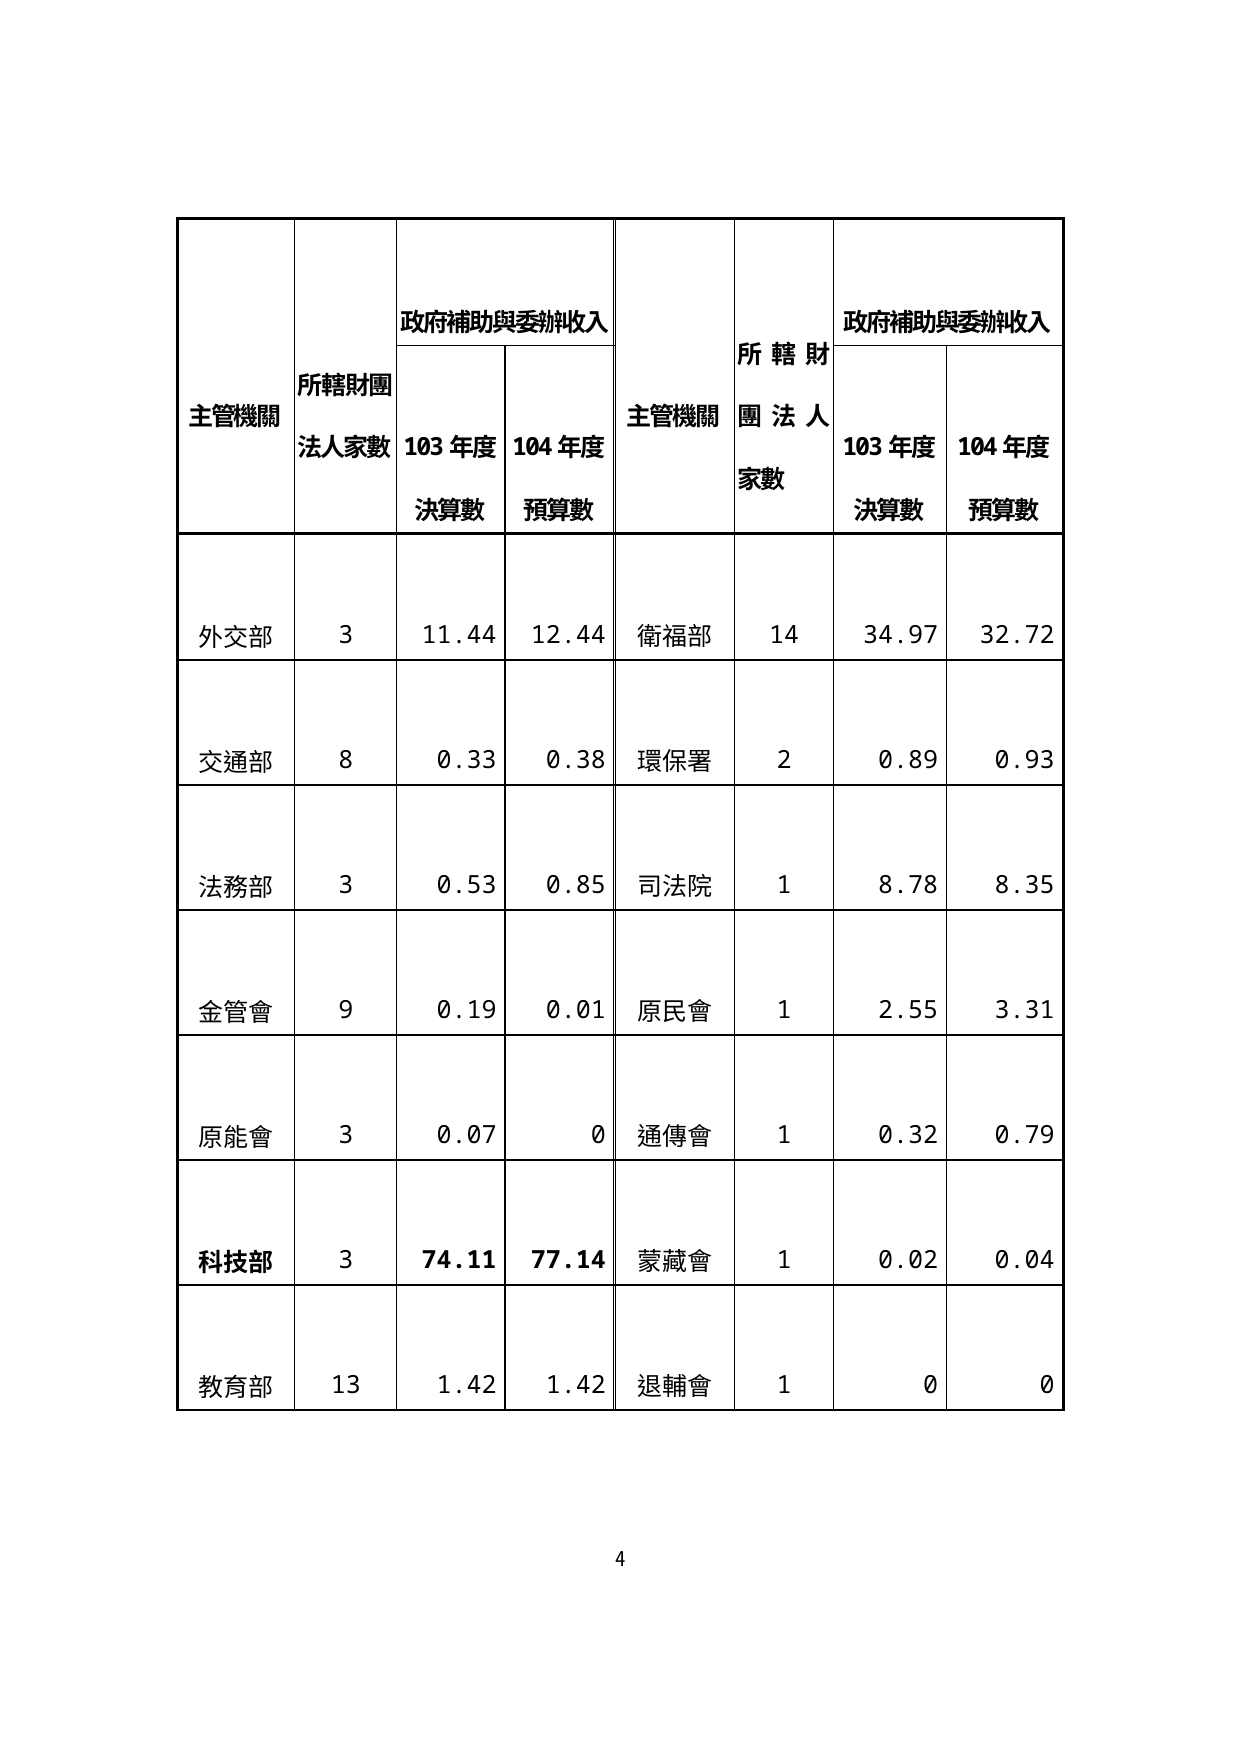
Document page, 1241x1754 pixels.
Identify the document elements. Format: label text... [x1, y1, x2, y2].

table_header 主管機關 [616, 220, 734, 532]
table_cell 3 [295, 786, 396, 909]
table_cell 0.32 [834, 1036, 946, 1159]
table_cell 0.07 [397, 1036, 504, 1159]
table_cell 0.19 [397, 911, 504, 1034]
table_cell 34.97 [834, 535, 946, 659]
table_cell 74.11 [397, 1161, 504, 1284]
table_header 政府補助與委辦收入 [834, 220, 1062, 345]
table_cell 0.89 [834, 661, 946, 784]
table_cell 77.14 [506, 1161, 613, 1284]
table_cell 32.72 [947, 535, 1062, 659]
table_cell 1 [735, 1161, 833, 1284]
table_cell 0.53 [397, 786, 504, 909]
table_cell 13 [295, 1286, 396, 1409]
table_cell 0.02 [834, 1161, 946, 1284]
table_cell 交通部 [179, 661, 294, 784]
table_header 所轄財團法人家數 [735, 220, 833, 532]
table_cell 0.79 [947, 1036, 1062, 1159]
table_cell 8 [295, 661, 396, 784]
table_cell 3.31 [947, 911, 1062, 1034]
table_cell 0.38 [506, 661, 613, 784]
table_cell 103年度 決算數 [397, 346, 504, 532]
table_cell 1 [735, 1286, 833, 1409]
table_cell 0.33 [397, 661, 504, 784]
table_cell 0.01 [506, 911, 613, 1034]
table_cell 通傳會 [616, 1036, 734, 1159]
table_cell 衛福部 [616, 535, 734, 659]
table_cell 103年度 決算數 [834, 346, 946, 532]
table_cell 0.93 [947, 661, 1062, 784]
table_cell 2 [735, 661, 833, 784]
table_cell 8.35 [947, 786, 1062, 909]
table_cell 0 [834, 1286, 946, 1409]
table_cell 14 [735, 535, 833, 659]
table_cell 8.78 [834, 786, 946, 909]
table_cell 1.42 [397, 1286, 504, 1409]
table_cell 1 [735, 911, 833, 1034]
table_cell 9 [295, 911, 396, 1034]
table_cell 0.85 [506, 786, 613, 909]
table_cell 法務部 [179, 786, 294, 909]
table_cell 1 [735, 786, 833, 909]
table_cell 104年度 預算數 [506, 346, 613, 532]
table_cell 司法院 [616, 786, 734, 909]
table_cell 教育部 [179, 1286, 294, 1409]
table_cell 1.42 [506, 1286, 613, 1409]
table_cell 1 [735, 1036, 833, 1159]
table_cell 環保署 [616, 661, 734, 784]
table_cell 3 [295, 535, 396, 659]
table_header 主管機關 [179, 220, 294, 532]
table_cell 金管會 [179, 911, 294, 1034]
table_cell 原民會 [616, 911, 734, 1034]
table_header 政府補助與委辦收入 [397, 220, 613, 345]
table_cell 0 [947, 1286, 1062, 1409]
table_cell 外交部 [179, 535, 294, 659]
table_header 所轄財團法人家數 [295, 220, 396, 532]
table_cell 退輔會 [616, 1286, 734, 1409]
table_cell 蒙藏會 [616, 1161, 734, 1284]
table_cell 0 [506, 1036, 613, 1159]
table_cell 12.44 [506, 535, 613, 659]
table_cell 104年度 預算數 [947, 346, 1062, 532]
table_cell 原能會 [179, 1036, 294, 1159]
table_cell 3 [295, 1161, 396, 1284]
table_cell 0.04 [947, 1161, 1062, 1284]
table_cell 3 [295, 1036, 396, 1159]
table_cell 科技部 [179, 1161, 294, 1284]
table_cell 2.55 [834, 911, 946, 1034]
table_cell 11.44 [397, 535, 504, 659]
